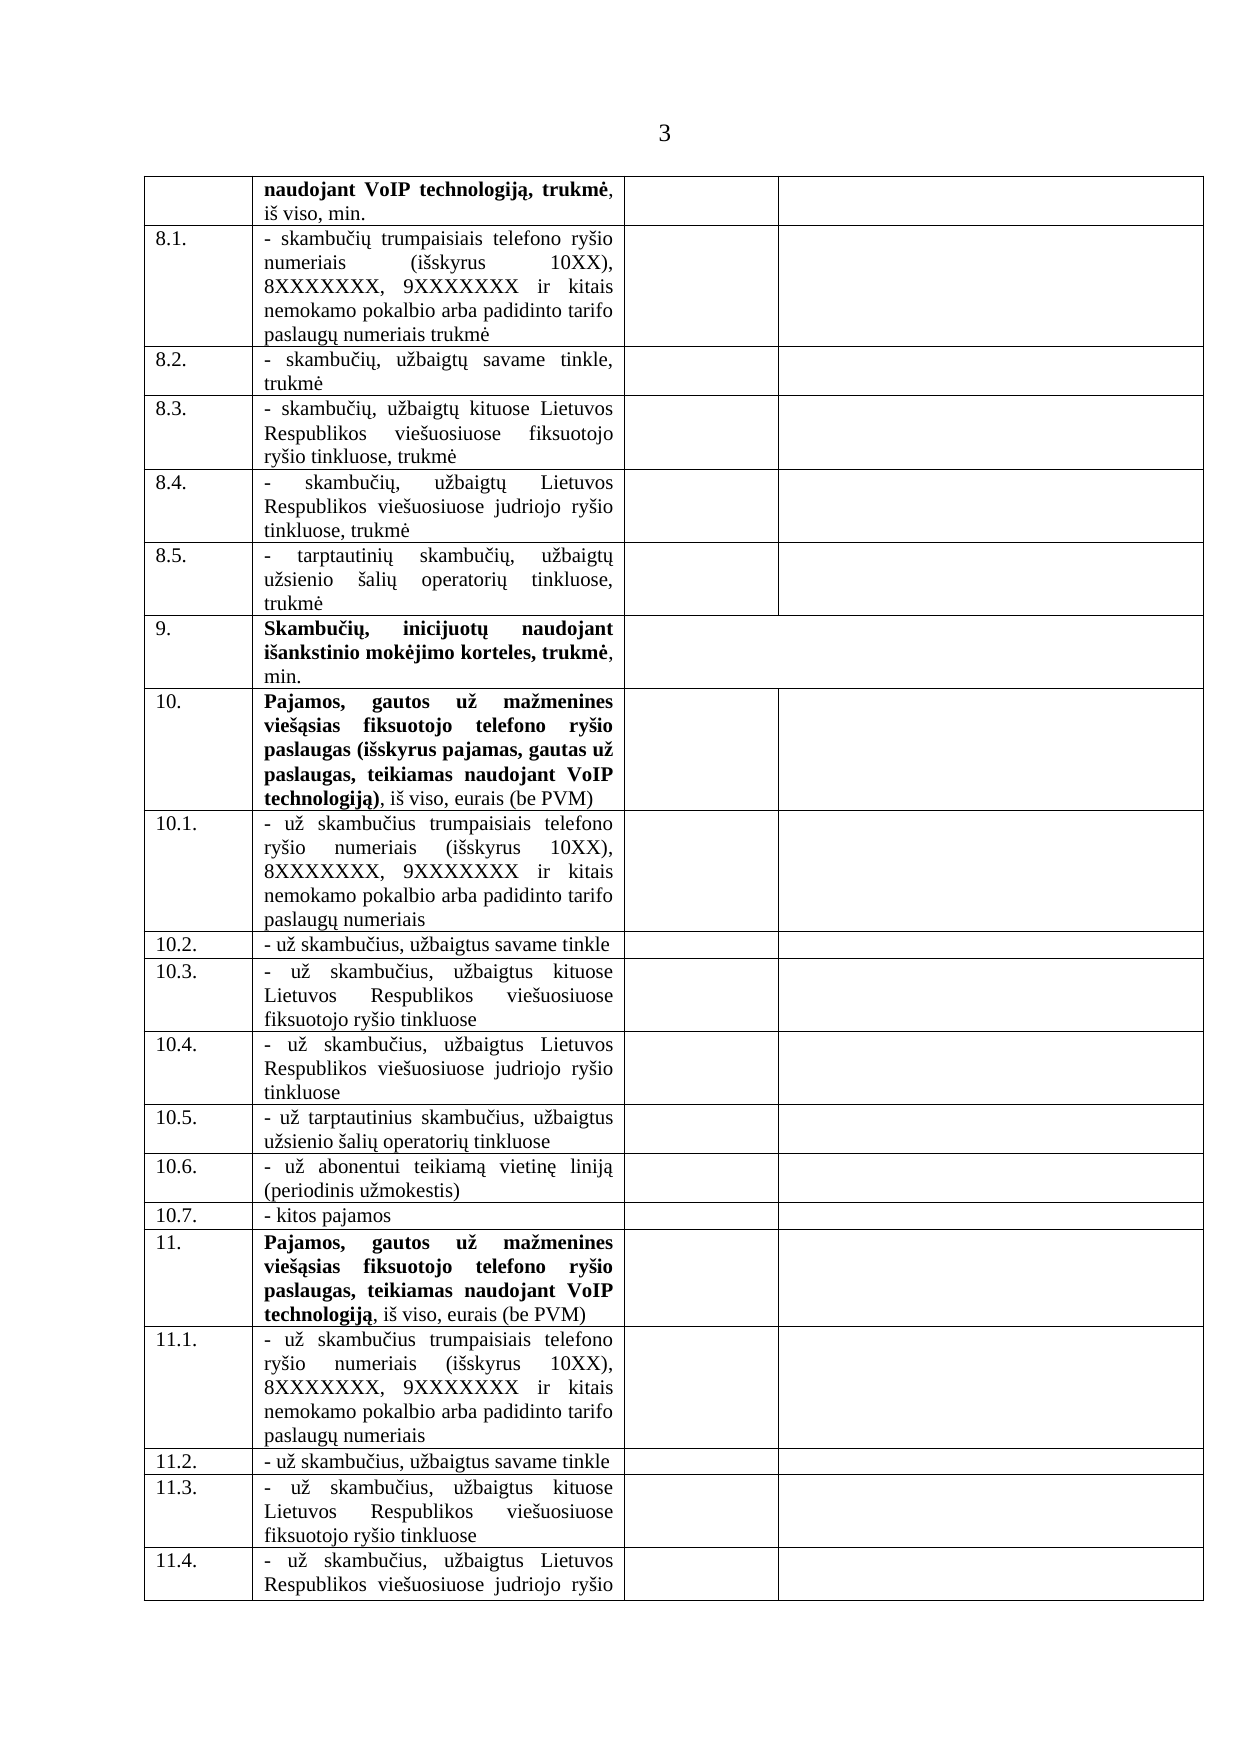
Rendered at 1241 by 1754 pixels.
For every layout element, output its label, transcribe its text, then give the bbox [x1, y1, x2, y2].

table_cell [625, 470, 778, 542]
table_cell [779, 932, 1203, 957]
table_cell 11.1. [145, 1327, 252, 1447]
table_cell - už skambučius, užbaigtus kituose Lietuvos Respublikos viešuosiuose fiksuotojo ryšio tinkluose [253, 1475, 624, 1547]
table_cell 11.3. [145, 1475, 252, 1547]
table_cell [625, 1203, 778, 1229]
table_cell - kitos pajamos [253, 1203, 624, 1229]
table_cell - už abonentui teikiamą vietinę liniją (periodinis užmokestis) [253, 1154, 624, 1202]
table_cell - skambučių, užbaigtų savame tinkle, trukmė [253, 347, 624, 395]
table_cell [779, 959, 1203, 1031]
table_cell [625, 396, 778, 468]
table_cell 10.7. [145, 1203, 252, 1229]
table_cell 10.2. [145, 932, 252, 957]
table_cell 8.4. [145, 470, 252, 542]
table_cell Skambučių, inicijuotų naudojant išankstinio mokėjimo korteles, trukmė, min. [253, 616, 624, 688]
table_cell - skambučių, užbaigtų kituose Lietuvos Respublikos viešuosiuose fiksuotojo ryšio tinkluose, trukmė [253, 396, 624, 468]
table_cell [625, 1475, 778, 1547]
table_cell [625, 347, 778, 395]
table_cell [779, 1105, 1203, 1153]
table_cell 8.2. [145, 347, 252, 395]
table_cell Pajamos, gautos už mažmenines viešąsias fiksuotojo telefono ryšio paslaugas (išskyrus pajamas, gautas už paslaugas, teikiamas naudojant VoIP technologiją), iš viso, eurais (be PVM) [253, 689, 624, 809]
table_cell [779, 1548, 1203, 1600]
table_cell Pajamos, gautos už mažmenines viešąsias fiksuotojo telefono ryšio paslaugas, teikiamas naudojant VoIP technologiją, iš viso, eurais (be PVM) [253, 1230, 624, 1326]
table_cell [625, 1548, 778, 1600]
table_cell [779, 689, 1203, 809]
table_cell 8.1. [145, 226, 252, 346]
table_cell 9. [145, 616, 252, 688]
table_cell naudojant VoIP technologiją, trukmė, iš viso, min. [253, 177, 624, 225]
table_cell - už skambučius, užbaigtus savame tinkle [253, 1449, 624, 1474]
table_cell - skambučių, užbaigtų Lietuvos Respublikos viešuosiuose judriojo ryšio tinkluose, trukmė [253, 470, 624, 542]
table_cell [779, 177, 1203, 225]
table_cell 10.1. [145, 811, 252, 931]
table_cell - už skambučius, užbaigtus savame tinkle [253, 932, 624, 957]
table_cell - skambučių trumpaisiais telefono ryšio numeriais (išskyrus 10XX), 8XXXXXXX, 9XXXXXXX ir kitais nemokamo pokalbio arba padidinto tarifo paslaugų numeriais trukmė [253, 226, 624, 346]
table_cell - už skambučius, užbaigtus Lietuvos Respublikos viešuosiuose judriojo ryšio tinkluose [253, 1032, 624, 1104]
table_cell [779, 1449, 1203, 1474]
table_cell [625, 959, 778, 1031]
table_cell [779, 1230, 1203, 1326]
table_cell [779, 226, 1203, 346]
table_cell [625, 226, 778, 346]
table_cell 10.4. [145, 1032, 252, 1104]
table_cell [779, 1475, 1203, 1547]
table_cell [625, 1230, 778, 1326]
table_cell [625, 1105, 778, 1153]
table_cell [145, 177, 252, 225]
table_cell [625, 177, 778, 225]
table_cell [625, 1154, 778, 1202]
table_cell - tarptautinių skambučių, užbaigtų užsienio šalių operatorių tinkluose, trukmė [253, 543, 624, 615]
table_cell - už skambučius, užbaigtus Lietuvos Respublikos viešuosiuose judriojo ryšio [253, 1548, 624, 1600]
table_cell 11.4. [145, 1548, 252, 1600]
table_cell [625, 932, 778, 957]
table_cell [625, 1449, 778, 1474]
table_cell [779, 470, 1203, 542]
table_cell [779, 1032, 1203, 1104]
table_cell 10.5. [145, 1105, 252, 1153]
table_cell [625, 616, 1203, 688]
table_cell - už skambučius trumpaisiais telefono ryšio numeriais (išskyrus 10XX), 8XXXXXXX, 9XXXXXXX ir kitais nemokamo pokalbio arba padidinto tarifo paslaugų numeriais [253, 811, 624, 931]
table_cell 11.2. [145, 1449, 252, 1474]
table_cell [625, 1032, 778, 1104]
table_cell [625, 689, 778, 809]
table_cell [779, 396, 1203, 468]
table_cell 8.3. [145, 396, 252, 468]
table_cell - už skambučius trumpaisiais telefono ryšio numeriais (išskyrus 10XX), 8XXXXXXX, 9XXXXXXX ir kitais nemokamo pokalbio arba padidinto tarifo paslaugų numeriais [253, 1327, 624, 1447]
table_cell 10. [145, 689, 252, 809]
table_cell [779, 1154, 1203, 1202]
table_cell [779, 811, 1203, 931]
table_cell [625, 543, 778, 615]
table_cell 8.5. [145, 543, 252, 615]
table_cell [625, 811, 778, 931]
table_cell 11. [145, 1230, 252, 1326]
table_cell - už tarptautinius skambučius, užbaigtus užsienio šalių operatorių tinkluose [253, 1105, 624, 1153]
table_cell [779, 1203, 1203, 1229]
table_cell [625, 1327, 778, 1447]
table_cell [779, 347, 1203, 395]
table_cell [779, 543, 1203, 615]
table_cell 10.3. [145, 959, 252, 1031]
table_cell [779, 1327, 1203, 1447]
table_cell 10.6. [145, 1154, 252, 1202]
table_cell - už skambučius, užbaigtus kituose Lietuvos Respublikos viešuosiuose fiksuotojo ryšio tinkluose [253, 959, 624, 1031]
